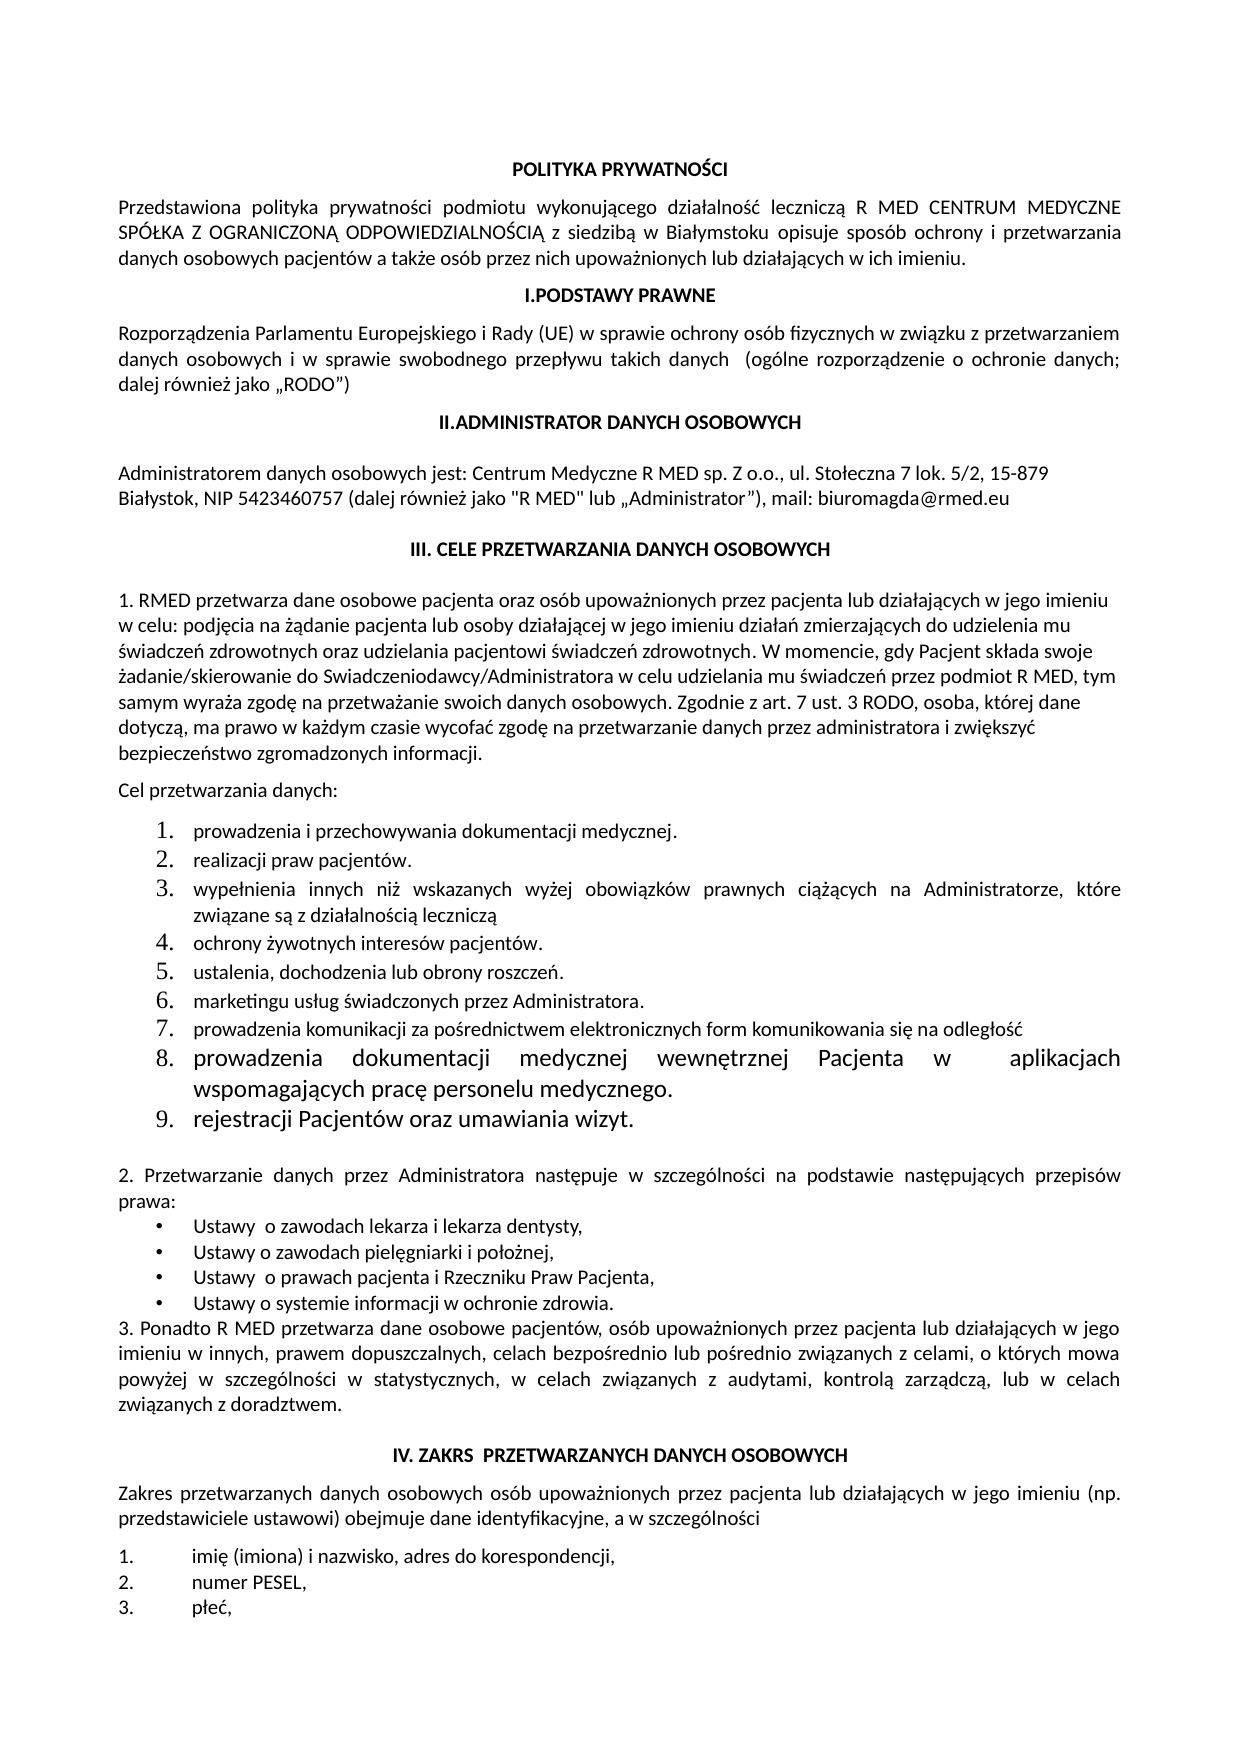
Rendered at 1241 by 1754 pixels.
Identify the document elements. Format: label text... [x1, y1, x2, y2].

list płeć, [118, 1594, 1122, 1620]
text I.PODSTAWY PRAWNE [118, 283, 1122, 308]
text Rozporządzenia Parlamentu Europejskiego i Rady (UE) w sprawie ochrony osób fizycznych w związku z przetwarzaniem danych osobowych i w sprawie swobodnego przepływu takich danych (ogólne rozporządzenie o ochronie danych; dalej również jako „RODO”) [118, 321, 1122, 397]
list prowadzenia dokumentacji medycznej wewnętrznej Pacjenta w aplikacjach wspomagających pracę personelu medycznego. [156, 1042, 1122, 1103]
text Zakres przetwarzanych danych osobowych osób upoważnionych przez pacjenta lub działających w jego imieniu (np. przedstawiciele ustawowi) obejmuje dane identyfikacyjne, a w szczególności [118, 1480, 1122, 1531]
list ustalenia, dochodzenia lub obrony roszczeń. [156, 956, 1122, 985]
list realizacji praw pacjentów. [156, 844, 1122, 873]
text Administratorem danych osobowych jest: Centrum Medyczne R MED sp. Z o.o., ul. Stołeczna 7 lok. 5/2, 15-879 Białystok, NIP 5423460757 (dalej również jako "R MED" lub „Administrator”), mail: biuromagda@rmed.eu [118, 435, 1122, 536]
list imię (imiona) i nazwisko, adres do korespondencji, [118, 1543, 1122, 1569]
list prowadzenia komunikacji za pośrednictwem elektronicznych form komunikowania się na odległość [156, 1013, 1122, 1042]
text III. CELE PRZETWARZANIA DANYCH OSOBOWYCH [118, 536, 1122, 562]
list wypełnienia innych niż wskazanych wyżej obowiązków prawnych ciążących na Administratorze, które związane są z działalnością leczniczą [156, 873, 1122, 927]
text 1. RMED przetwarza dane osobowe pacjenta oraz osób upoważnionych przez pacjenta lub działających w jego imieniu w celu: podjęcia na żądanie pacjenta lub osoby działającej w jego imieniu działań zmierzających do udzielenia mu świadczeń zdrowotnych oraz udzielania pacjentowi świadczeń zdrowotnych. W momencie, gdy Pacjent składa swoje żadanie/skierowanie do Swiadczeniodawcy/Administratora w celu udzielania mu świadczeń przez podmiot R MED, tym samym wyraża zgodę na przetważanie swoich danych osobowych. Zgodnie z art. 7 ust. 3 RODO, osoba, której dane dotyczą, ma prawo w każdym czasie wycofać zgodę na przetwarzanie danych przez administratora i zwiększyć bezpieczeństwo zgromadzonych informacji. [118, 587, 1122, 765]
list Ustawy o zawodach lekarza i lekarza dentysty, [156, 1213, 1122, 1239]
text II.ADMINISTRATOR DANYCH OSOBOWYCH [118, 409, 1122, 435]
text POLITYKA PRYWATNOŚCI [118, 156, 1122, 181]
list numer PESEL, [118, 1569, 1122, 1594]
list Ustawy o prawach pacjenta i Rzeczniku Praw Pacjenta, [156, 1264, 1122, 1290]
text 2. Przetwarzanie danych przez Administratora następuje w szczególności na podstawie następujących przepisów prawa: [118, 1163, 1122, 1213]
list ochrony żywotnych interesów pacjentów. [156, 927, 1122, 956]
list rejestracji Pacjentów oraz umawiania wizyt. [156, 1103, 1122, 1134]
text IV. ZAKRS PRZETWARZANYCH DANYCH OSOBOWYCH [118, 1442, 1122, 1468]
text Cel przetwarzania danych: [118, 778, 1122, 803]
list Ustawy o zawodach pielęgniarki i położnej, [156, 1239, 1122, 1264]
text 3. Ponadto R MED przetwarza dane osobowe pacjentów, osób upoważnionych przez pacjenta lub działających w jego imieniu w innych, prawem dopuszczalnych, celach bezpośrednio lub pośrednio związanych z celami, o których mowa powyżej w szczególności w statystycznych, w celach związanych z audytami, kontrolą zarządczą, lub w celach związanych z doradztwem. [118, 1315, 1122, 1417]
list prowadzenia i przechowywania dokumentacji medycznej. [156, 816, 1122, 844]
text Przedstawiona polityka prywatności podmiotu wykonującego działalność leczniczą R MED CENTRUM MEDYCZNE SPÓŁKA Z OGRANICZONĄ ODPOWIEDZIALNOŚCIĄ z siedzibą w Białymstoku opisuje sposób ochrony i przetwarzania danych osobowych pacjentów a także osób przez nich upoważnionych lub działających w ich imieniu. [118, 194, 1122, 270]
list Ustawy o systemie informacji w ochronie zdrowia. [156, 1290, 1122, 1315]
list marketingu usług świadczonych przez Administratora. [156, 985, 1122, 1013]
